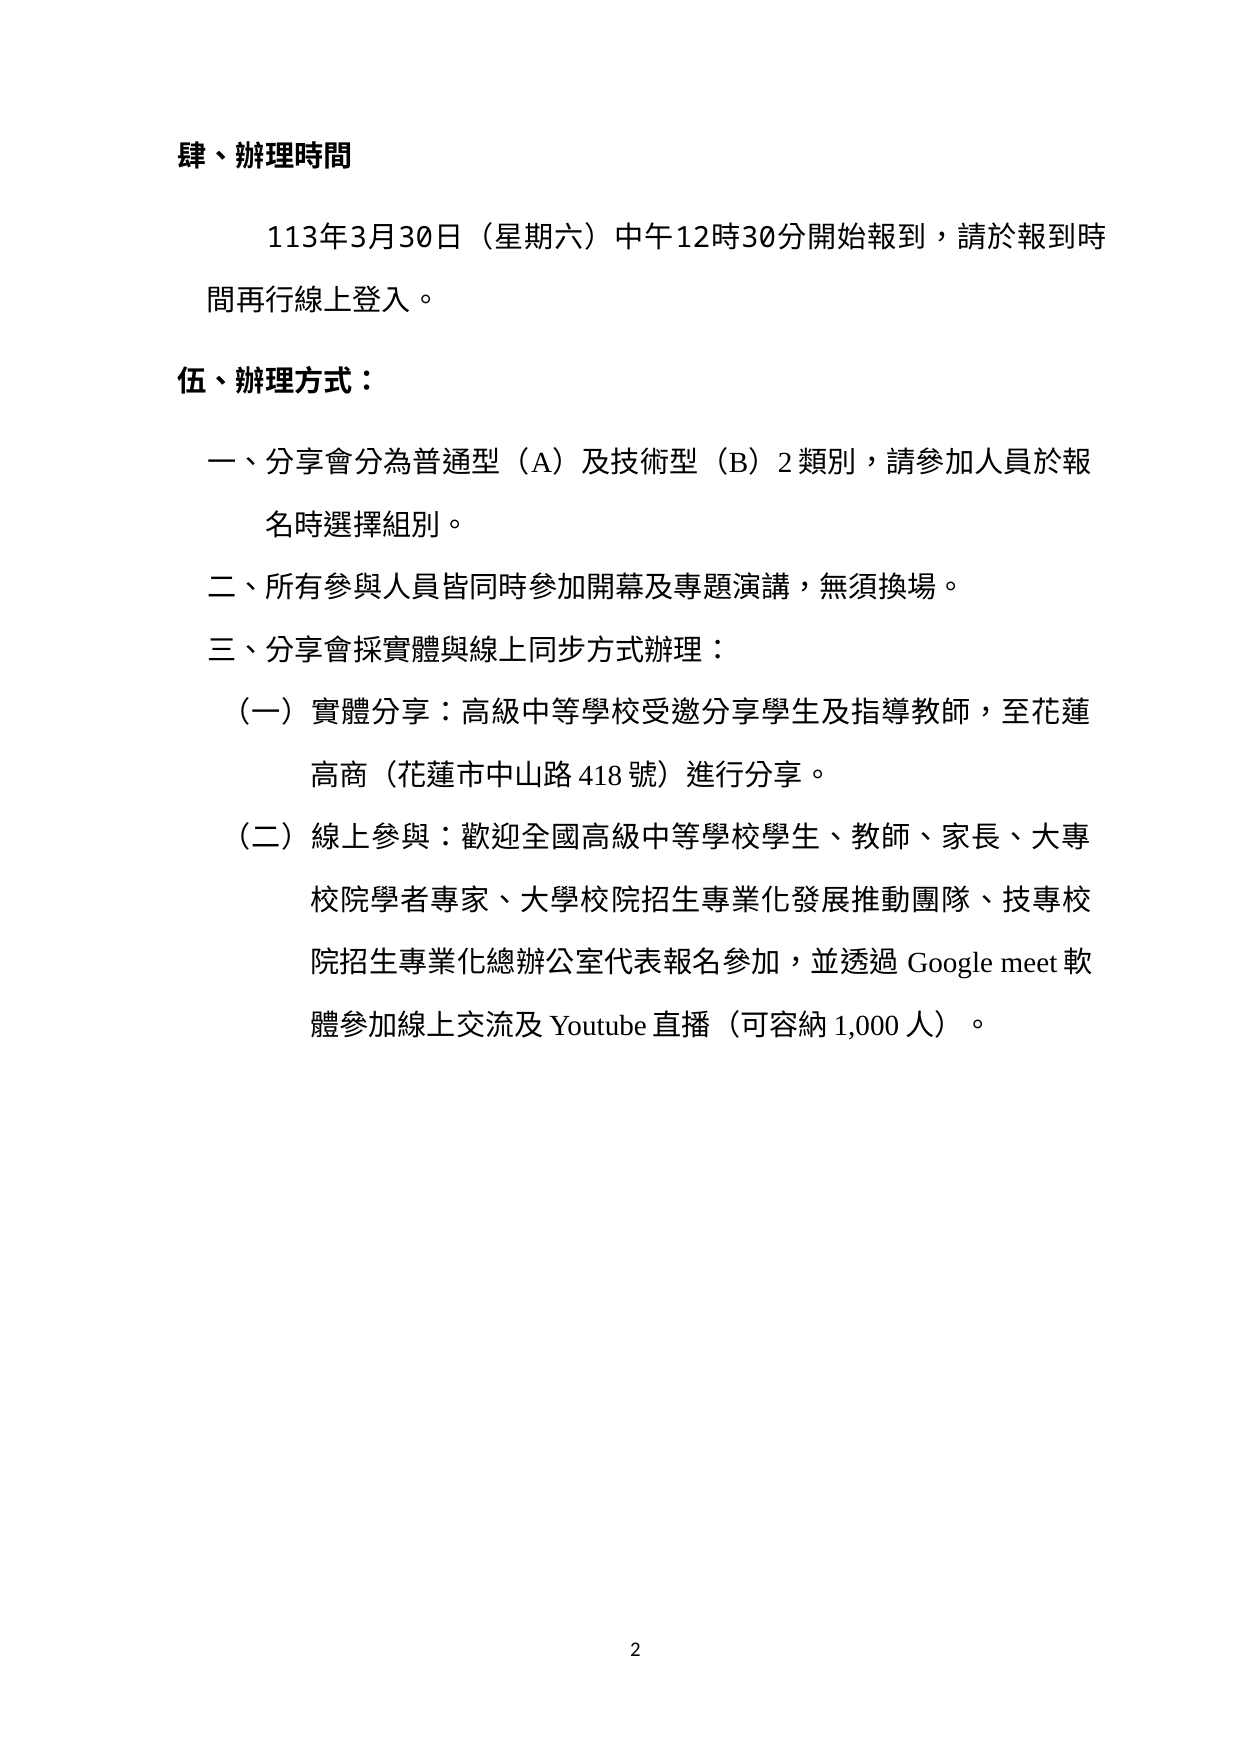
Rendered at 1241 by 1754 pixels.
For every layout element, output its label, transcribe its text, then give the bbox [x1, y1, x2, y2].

text 肆、辦理時間 [177, 112, 1093, 175]
text （二）線上參與：歡迎全國高級中等學校學生、教師、家長、大專校院學者專家、大學校院招生專業化發展推動團隊、技專校院招生專業化總辦公室代表報名參加，並透過Google meet軟體參加線上交流及Youtube直播（可容納1,000人）。 [222, 793, 1093, 1043]
text （一）實體分享：高級中等學校受邀分享學生及指導教師，至花蓮高商（花蓮市中山路418號）進行分享。 [222, 668, 1093, 793]
text 一、分享會分為普通型（A）及技術型（B）2類別，請參加人員於報名時選擇組別。 [207, 418, 1093, 543]
text 三、分享會採實體與線上同步方式辦理： [207, 606, 1093, 668]
text 113年3月30日（星期六）中午12時30分開始報到，請於報到時間再行線上登入。 [207, 193, 1107, 318]
text 二、所有參與人員皆同時參加開幕及專題演講，無須換場。 [207, 543, 1093, 606]
text 伍、辦理方式： [177, 337, 1093, 400]
